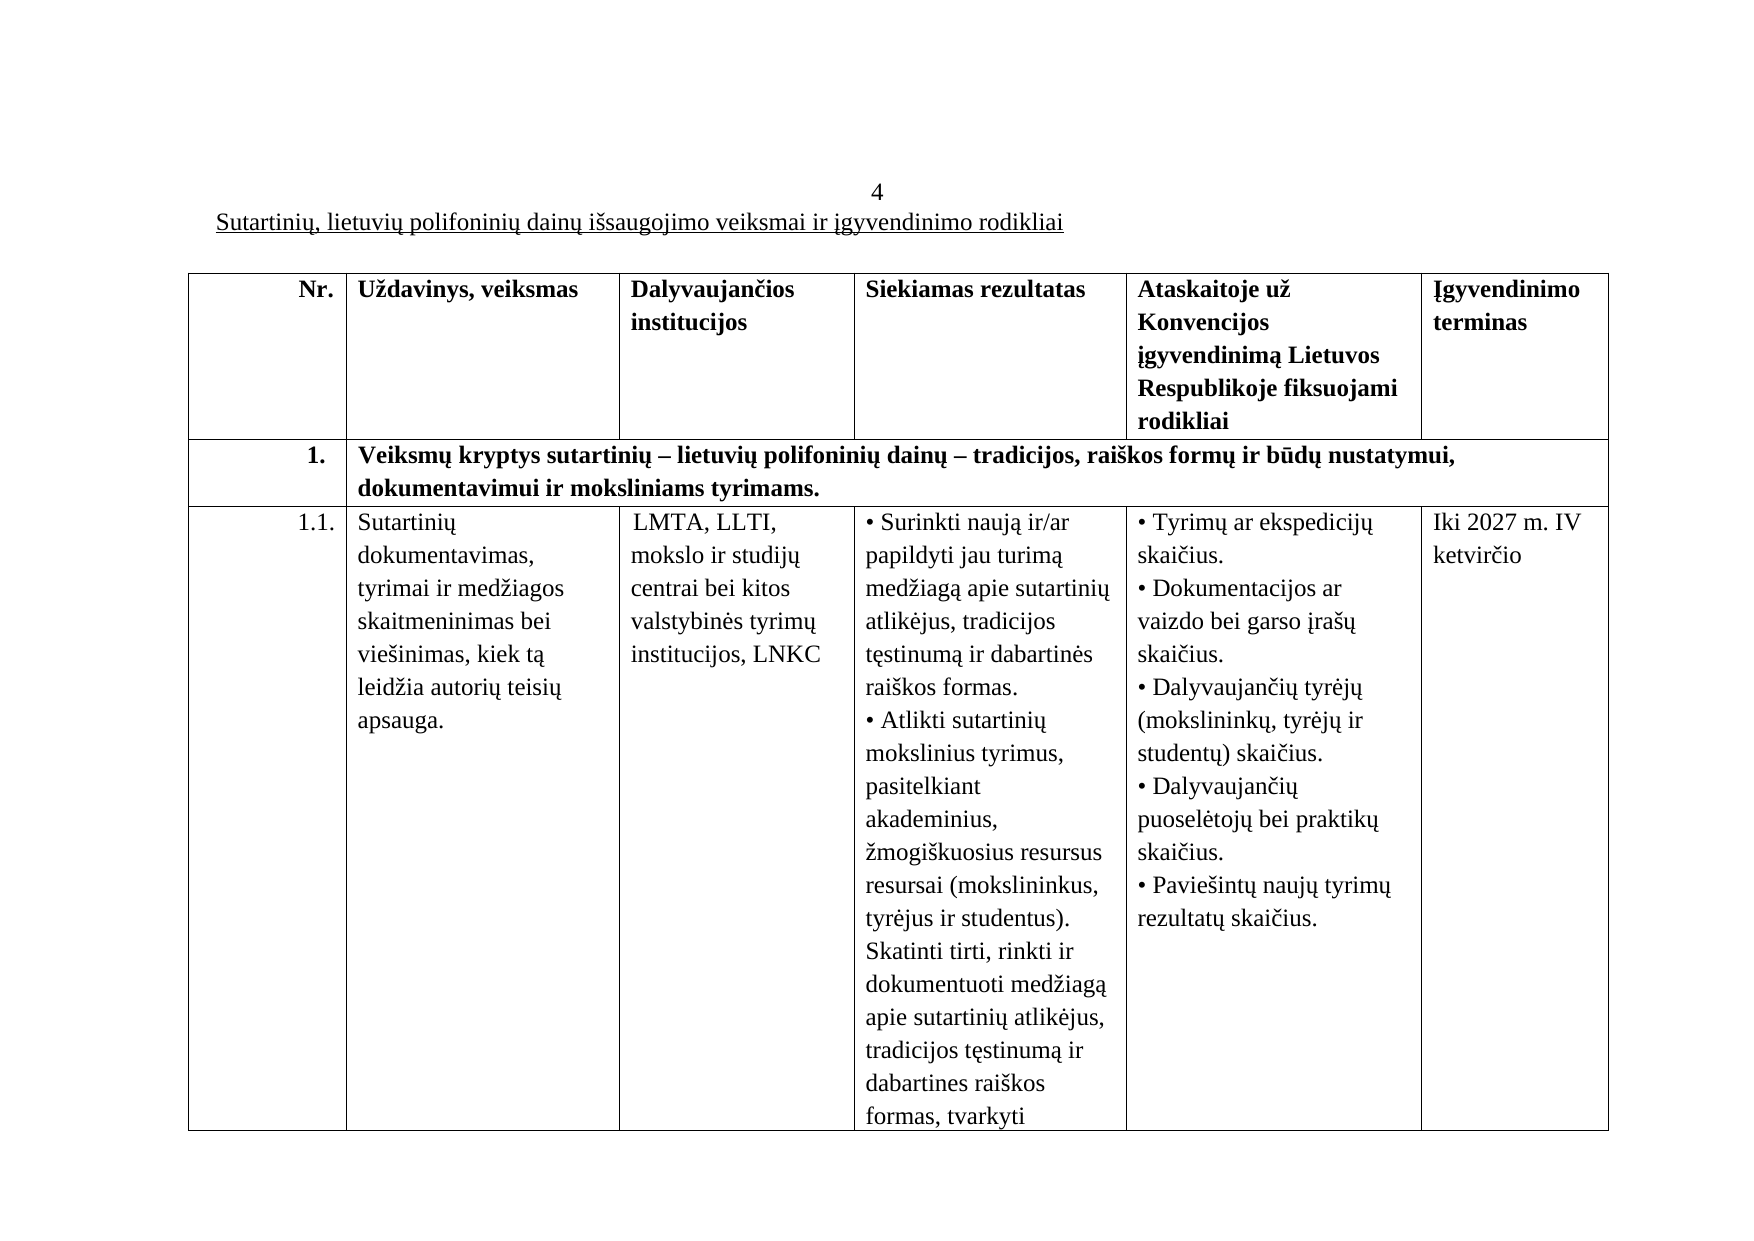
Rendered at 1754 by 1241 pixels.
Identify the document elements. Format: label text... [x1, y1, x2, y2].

table_header Dalyvaujančios institucijos [620, 274, 854, 439]
table_cell 1. [189, 440, 346, 506]
table_header Uždavinys, veiksmas [347, 274, 619, 439]
table_header Siekiamas rezultatas [855, 274, 1126, 439]
text Sutartinių, lietuvių polifoninių dainų išsaugojimo veiksmai ir įgyvendinimo rodikliai [118, 207, 1636, 235]
table_header Įgyvendinimo terminas [1422, 274, 1608, 439]
table_cell • Tyrimų ar ekspedicijų skaičius. • Dokumentacijos ar vaizdo bei garso įrašų skaičius. • Dalyvaujančių tyrėjų (mokslininkų, tyrėjų ir studentų) skaičius. • Dalyvaujančių puoselėtojų bei praktikų skaičius. • Paviešintų naujų tyrimų rezultatų skaičius. [1127, 507, 1421, 1130]
table_header Ataskaitoje už Konvencijos įgyvendinimą Lietuvos Respublikoje fiksuojami rodikliai [1127, 274, 1421, 439]
table_cell Sutartinių dokumentavimas, tyrimai ir medžiagos skaitmeninimas bei viešinimas, kiek tą leidžia autorių teisių apsauga. [347, 507, 619, 1130]
table_cell 1.1. [189, 507, 346, 1130]
table_cell Veiksmų kryptys sutartinių – lietuvių polifoninių dainų – tradicijos, raiškos formų ir būdų nustatymui, dokumentavimui ir moksliniams tyrimams. [347, 440, 1608, 506]
table_cell • Surinkti naują ir/ar papildyti jau turimą medžiagą apie sutartinių atlikėjus, tradicijos tęstinumą ir dabartinės raiškos formas. • Atlikti sutartinių mokslinius tyrimus, pasitelkiant akademinius, žmogiškuosius resursus resursai (mokslininkus, tyrėjus ir studentus). Skatinti tirti, rinkti ir dokumentuoti medžiagą apie sutartinių atlikėjus, tradicijos tęstinumą ir dabartines raiškos formas, tvarkyti [855, 507, 1126, 1130]
table_cell Iki 2027 m. IV ketvirčio [1422, 507, 1608, 1130]
table_header Nr. [189, 274, 346, 439]
table_cell LMTA, LLTI, mokslo ir studijų centrai bei kitos valstybinės tyrimų institucijos, LNKC [620, 507, 854, 1130]
